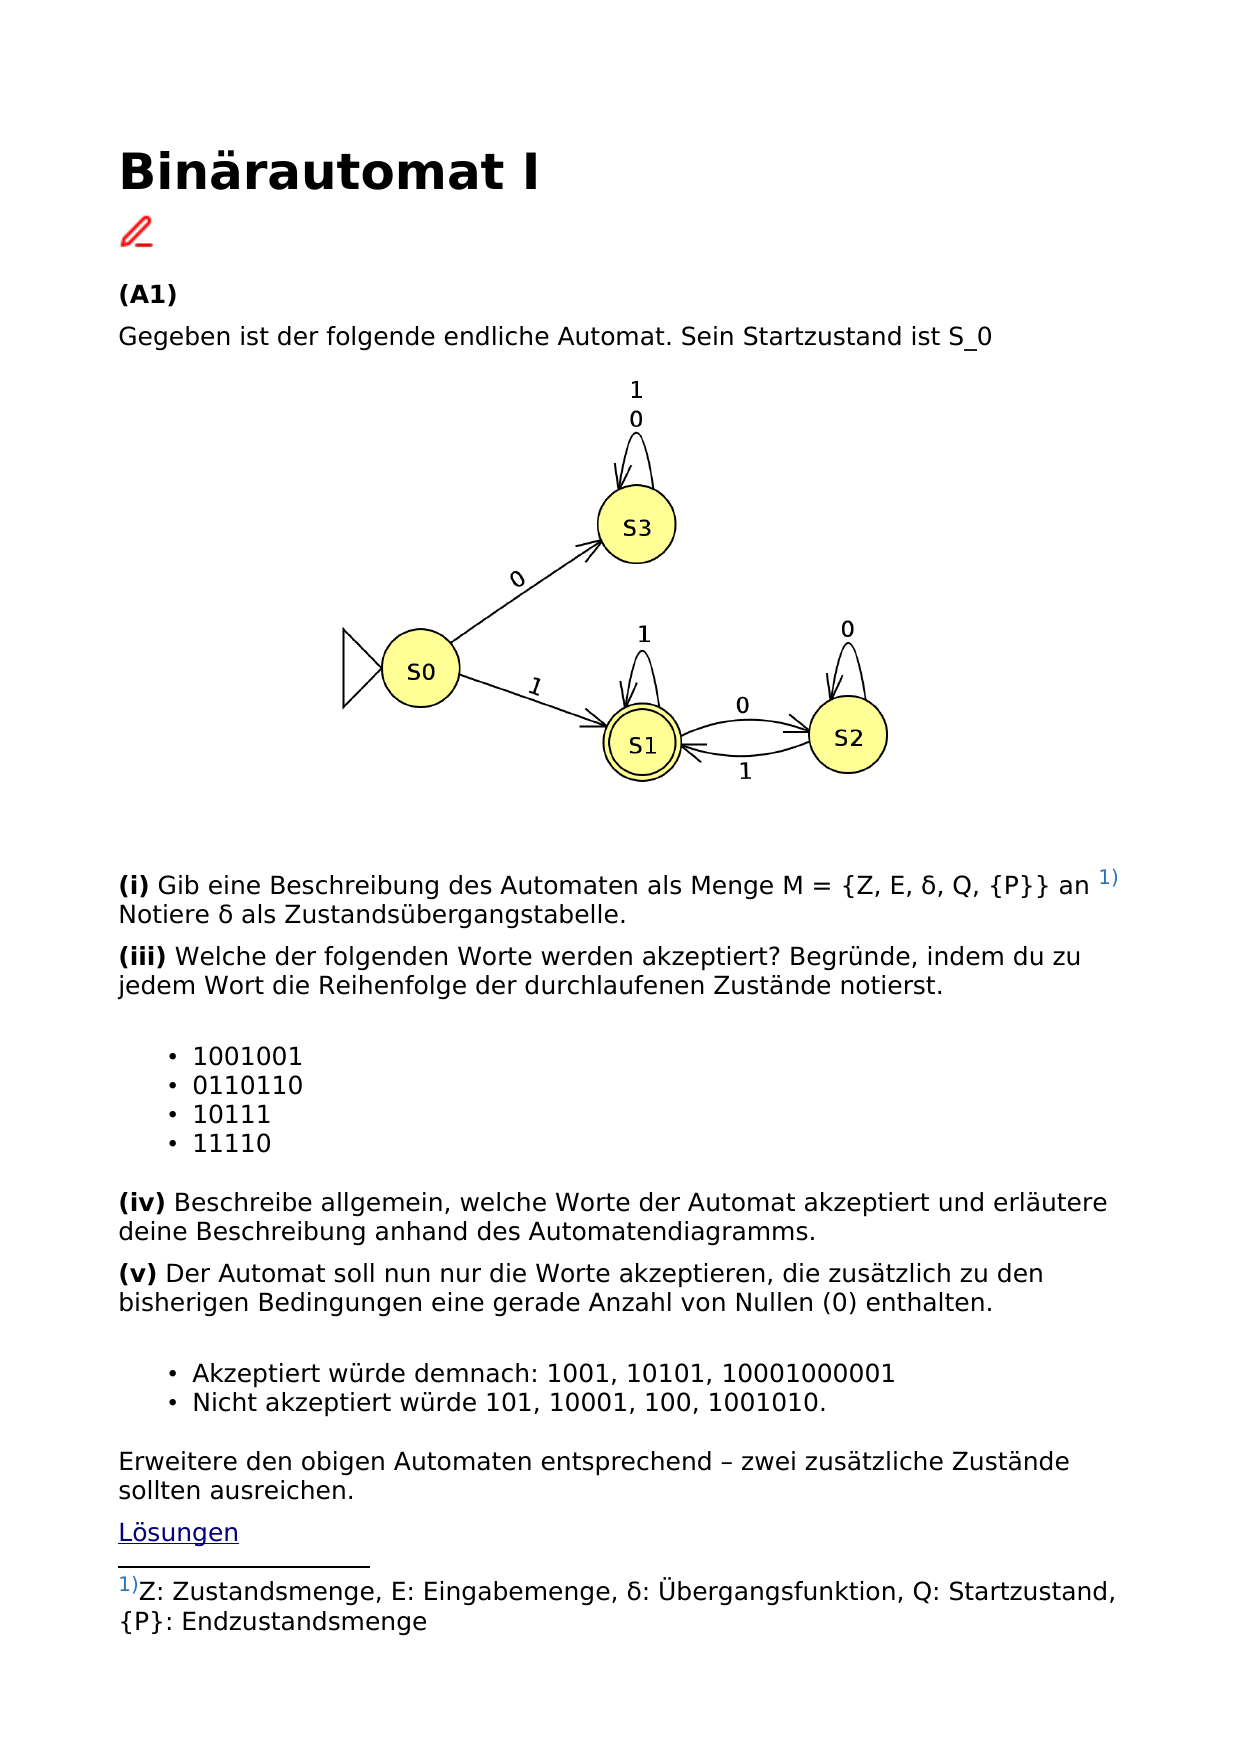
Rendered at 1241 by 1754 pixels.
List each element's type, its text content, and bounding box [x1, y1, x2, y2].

text (v) Der Automat soll nun nur die Worte akzeptieren, die zusätzlich zu den bisherigen Bedingungen eine gerade Anzahl von Nullen (0) enthalten. [118, 1259, 1122, 1317]
list 0110110 [177, 1071, 1122, 1100]
list 11110 [177, 1129, 1122, 1159]
text (i) Gib eine Beschreibung des Automaten als Menge M = {Z, E, δ, Q, {P}} an Notiere δ als Zustandsübergangstabelle. [118, 866, 1122, 929]
text (iii) Welche der folgenden Worte werden akzeptiert? Begründe, indem du zu jedem Wort die Reihenfolge der durchlaufenen Zustände notierst. [118, 942, 1122, 1000]
list 1001001 [177, 1042, 1122, 1071]
list 10111 [177, 1100, 1122, 1129]
list Nicht akzeptiert würde 101, 10001, 100, 1001010. [177, 1388, 1122, 1418]
subtitle (A1) [118, 281, 1122, 310]
picture [118, 213, 156, 252]
text Erweitere den obigen Automaten entsprechend – zwei zusätzliche Zustände sollten ausreichen. [118, 1447, 1122, 1505]
text Lösungen [118, 1518, 1122, 1547]
text Gegeben ist der folgende endliche Automat. Sein Startzustand ist S_0 [118, 322, 1122, 351]
text Z: Zustandsmenge, E: Eingabemenge, δ: Übergangsfunktion, Q: Startzustand, {P}: Endzustandsmenge [118, 1573, 1122, 1636]
list Akzeptiert würde demnach: 1001, 10101, 10001000001 [177, 1359, 1122, 1388]
subtitle Binärautomat I [118, 143, 1122, 201]
text (iv) Beschreibe allgemein, welche Worte der Automat akzeptiert und erläutere deine Beschreibung anhand des Automatendiagramms. [118, 1188, 1122, 1246]
picture [307, 363, 933, 825]
